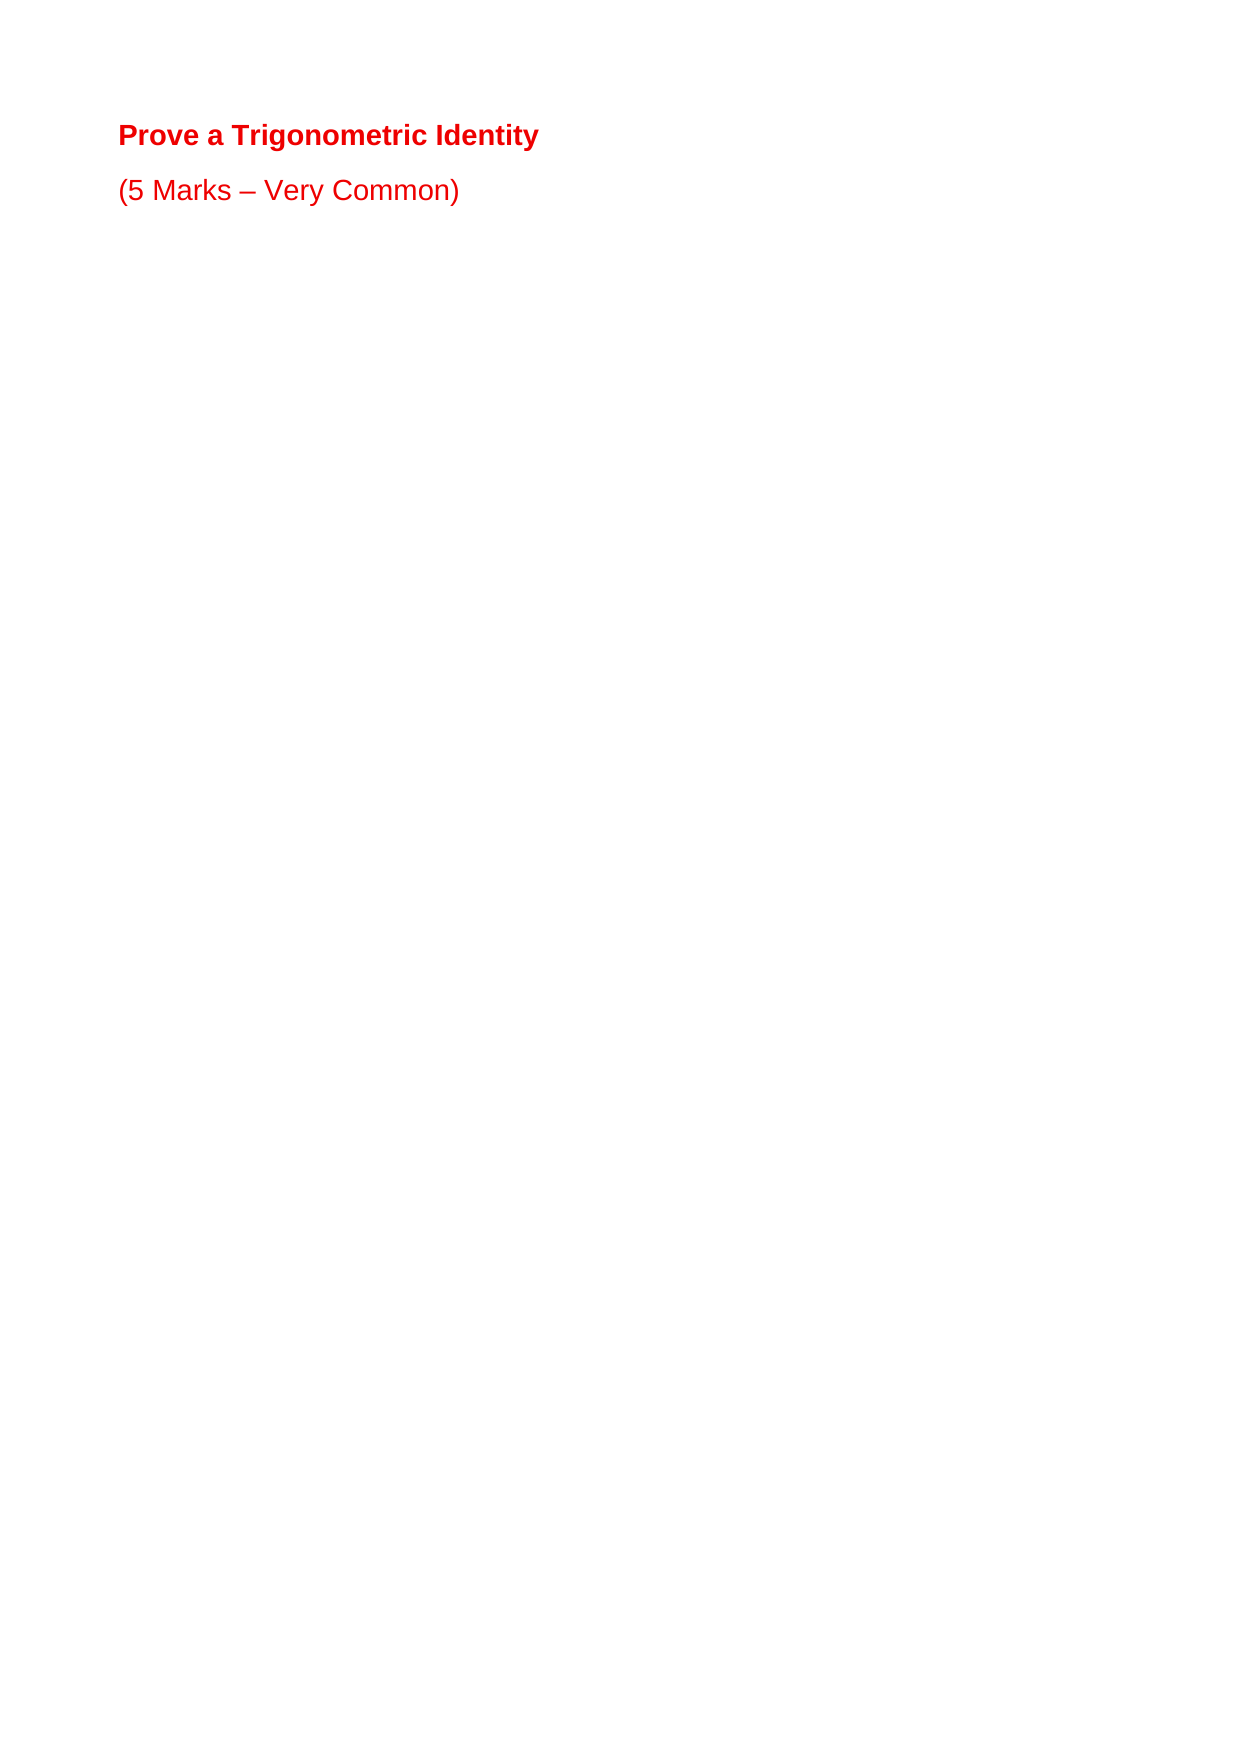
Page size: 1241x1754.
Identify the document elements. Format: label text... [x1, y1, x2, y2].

subtitle Prove a Trigonometric Identity [118, 118, 1122, 152]
text (5 Marks – Very Common) [118, 172, 1122, 206]
